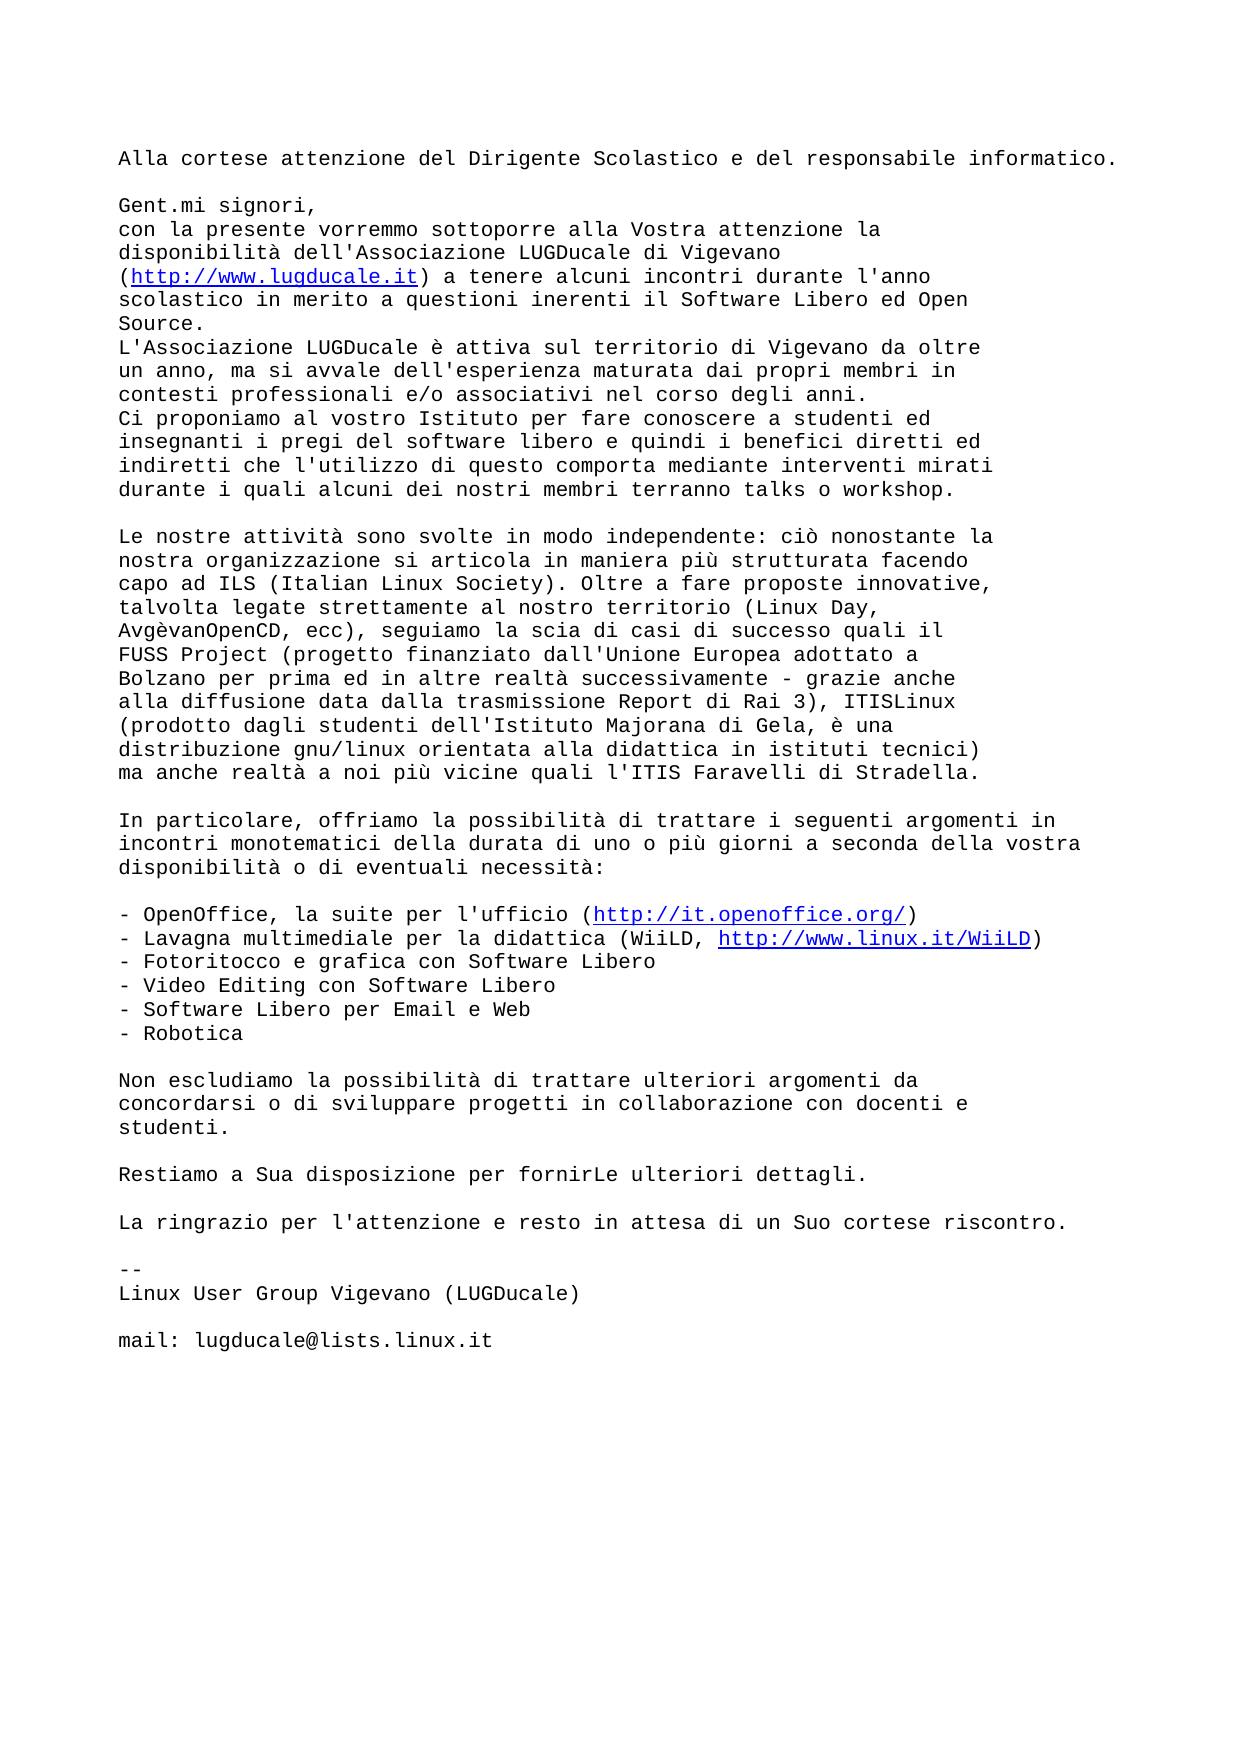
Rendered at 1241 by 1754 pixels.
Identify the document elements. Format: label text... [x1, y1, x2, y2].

text mail: lugducale@lists.linux.it [118, 1330, 1122, 1353]
text FUSS Project (progetto finanziato dall'Unione Europea adottato a [118, 644, 1122, 668]
text capo ad ILS (Italian Linux Society). Oltre a fare proposte innovative, [118, 573, 1122, 597]
text disponibilità dell'Associazione LUGDucale di Vigevano [118, 242, 1122, 266]
text alla diffusione data dalla trasmissione Report di Rai 3), ITISLinux [118, 691, 1122, 715]
text - Lavagna multimediale per la didattica (WiiLD, http://www.linux.it/WiiLD) [118, 928, 1122, 952]
text insegnanti i pregi del software libero e quindi i benefici diretti ed [118, 431, 1122, 455]
text ma anche realtà a noi più vicine quali l'ITIS Faravelli di Stradella. [118, 762, 1122, 786]
text Alla cortese attenzione del Dirigente Scolastico e del responsabile informatico. [118, 148, 1122, 171]
text (prodotto dagli studenti dell'Istituto Majorana di Gela, è una [118, 715, 1122, 739]
text contesti professionali e/o associativi nel corso degli anni. [118, 384, 1122, 408]
text L'Associazione LUGDucale è attiva sul territorio di Vigevano da oltre [118, 337, 1122, 360]
text Bolzano per prima ed in altre realtà successivamente - grazie anche [118, 668, 1122, 691]
text Ci proponiamo al vostro Istituto per fare conoscere a studenti ed [118, 408, 1122, 431]
text concordarsi o di sviluppare progetti in collaborazione con docenti e [118, 1093, 1122, 1117]
text - Video Editing con Software Libero [118, 975, 1122, 999]
text Restiamo a Sua disposizione per fornirLe ulteriori dettagli. [118, 1164, 1122, 1188]
text talvolta legate strettamente al nostro territorio (Linux Day, [118, 597, 1122, 621]
text Source. [118, 313, 1122, 337]
text studenti. [118, 1117, 1122, 1141]
text - Software Libero per Email e Web [118, 999, 1122, 1022]
text La ringrazio per l'attenzione e resto in attesa di un Suo cortese riscontro. [118, 1212, 1122, 1235]
text Linux User Group Vigevano (LUGDucale) [118, 1283, 1122, 1306]
text Le nostre attività sono svolte in modo independente: ciò nonostante la [118, 526, 1122, 549]
text indiretti che l'utilizzo di questo comporta mediante interventi mirati [118, 455, 1122, 479]
text durante i quali alcuni dei nostri membri terranno talks o workshop. [118, 479, 1122, 502]
text con la presente vorremmo sottoporre alla Vostra attenzione la [118, 218, 1122, 242]
text un anno, ma si avvale dell'esperienza maturata dai propri membri in [118, 360, 1122, 384]
text Non escludiamo la possibilità di trattare ulteriori argomenti da [118, 1070, 1122, 1093]
text nostra organizzazione si articola in maniera più strutturata facendo [118, 549, 1122, 573]
text - Robotica [118, 1022, 1122, 1046]
text In particolare, offriamo la possibilità di trattare i seguenti argomenti in incontri monotematici della durata di uno o più giorni a seconda della vostra disponibilità o di eventuali necessità: [118, 810, 1122, 881]
text AvgèvanOpenCD, ecc), seguiamo la scia di casi di successo quali il [118, 621, 1122, 644]
text (http://www.lugducale.it) a tenere alcuni incontri durante l'anno [118, 266, 1122, 289]
text - OpenOffice, la suite per l'ufficio (http://it.openoffice.org/) [118, 904, 1122, 928]
text - Fotoritocco e grafica con Software Libero [118, 952, 1122, 975]
text Gent.mi signori, [118, 195, 1122, 218]
text scolastico in merito a questioni inerenti il Software Libero ed Open [118, 289, 1122, 313]
text -- [118, 1259, 1122, 1283]
text distribuzione gnu/linux orientata alla didattica in istituti tecnici) [118, 739, 1122, 762]
